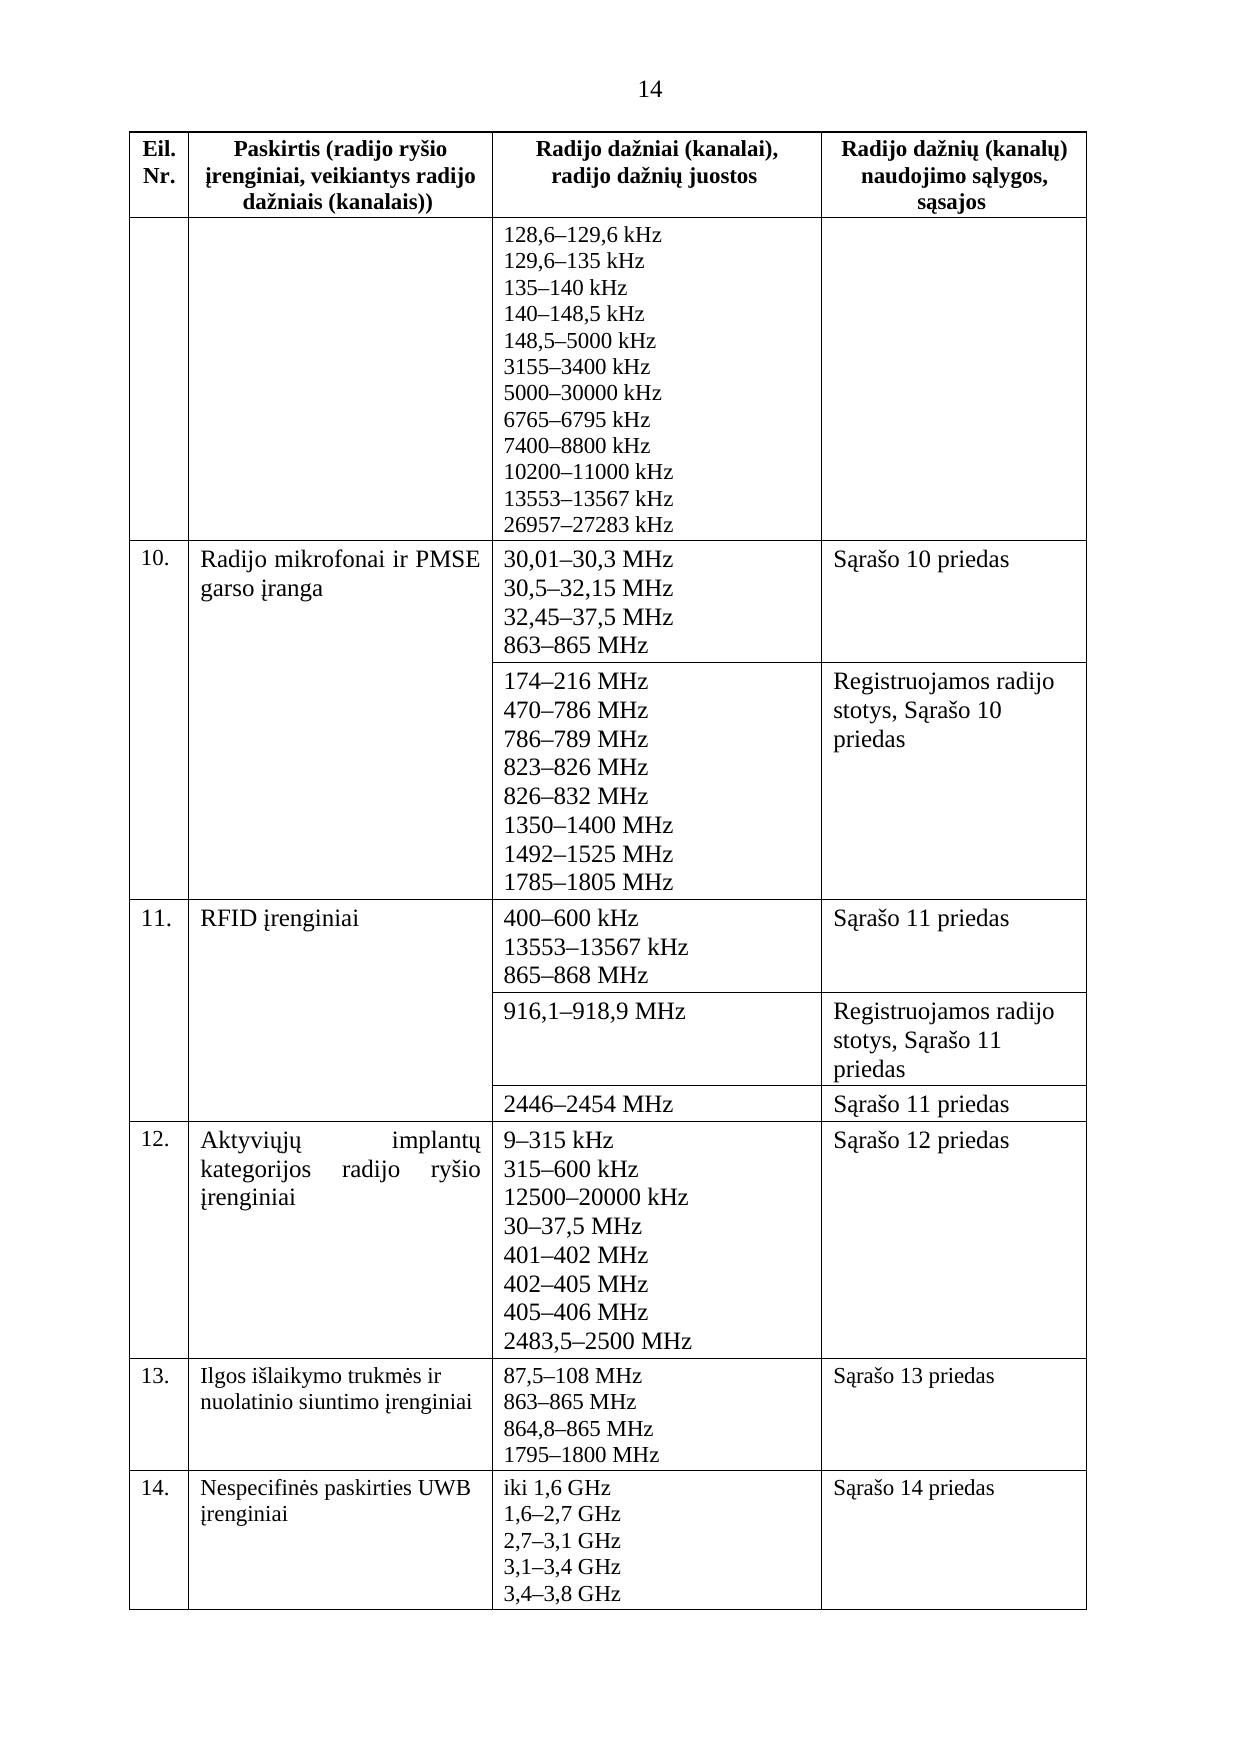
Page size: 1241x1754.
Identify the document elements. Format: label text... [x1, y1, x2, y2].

table_cell Ilgos išlaikymo trukmės ir nuolatinio siuntimo įrenginiai [189, 1359, 492, 1470]
table_header Eil. Nr. [130, 133, 188, 217]
table_cell [130, 218, 188, 540]
table_cell Sąrašo 12 priedas [822, 1122, 1086, 1358]
table_cell Sąrašo 11 priedas [822, 900, 1086, 992]
table_cell 10. [130, 541, 188, 899]
table_cell 128,6–129,6 kHz 129,6–135 kHz 135–140 kHz 140–148,5 kHz 148,5–5000 kHz 3155–3400 kHz 5000–30000 kHz 6765–6795 kHz 7400–8800 kHz 10200–11000 kHz 13553–13567 kHz 26957–27283 kHz [493, 218, 821, 540]
table_cell 12. [130, 1122, 188, 1358]
table_cell 30,01–30,3 MHz 30,5–32,15 MHz 32,45–37,5 MHz 863–865 MHz [493, 541, 821, 662]
table_cell 9–315 kHz 315–600 kHz 12500–20000 kHz 30–37,5 MHz 401–402 MHz 402–405 MHz 405–406 MHz 2483,5–2500 MHz [493, 1122, 821, 1358]
table_cell RFID įrenginiai [189, 900, 492, 1121]
table_cell 2446–2454 MHz [493, 1086, 821, 1121]
table_cell [822, 218, 1086, 540]
table_cell iki 1,6 GHz 1,6–2,7 GHz 2,7–3,1 GHz 3,1–3,4 GHz 3,4–3,8 GHz [493, 1471, 821, 1609]
table_cell Aktyviųjų implantų kategorijos radijo ryšio įrenginiai [189, 1122, 492, 1358]
table_cell 14. [130, 1471, 188, 1609]
table_cell Sąrašo 14 priedas [822, 1471, 1086, 1609]
table_cell Sąrašo 10 priedas [822, 541, 1086, 662]
table_cell Nespecifinės paskirties UWB įrenginiai [189, 1471, 492, 1609]
table_cell 11. [130, 900, 188, 1121]
table_cell 916,1–918,9 MHz [493, 993, 821, 1085]
table_cell 87,5–108 MHz 863–865 MHz 864,8–865 MHz 1795–1800 MHz [493, 1359, 821, 1470]
table_cell 400–600 kHz 13553–13567 kHz 865–868 MHz [493, 900, 821, 992]
table_header Radijo dažniai (kanalai), radijo dažnių juostos [493, 133, 821, 217]
table_cell [189, 218, 492, 540]
table_cell 13. [130, 1359, 188, 1470]
table_cell Sąrašo 11 priedas [822, 1086, 1086, 1121]
table_header Radijo dažnių (kanalų) naudojimo sąlygos, sąsajos [822, 133, 1086, 217]
table_cell Registruojamos radijo stotys, Sąrašo 11 priedas [822, 993, 1086, 1085]
table_cell Registruojamos radijo stotys, Sąrašo 10 priedas [822, 663, 1086, 899]
table_header Paskirtis (radijo ryšio įrenginiai, veikiantys radijo dažniais (kanalais)) [189, 133, 492, 217]
table_cell Sąrašo 13 priedas [822, 1359, 1086, 1470]
table_cell 174–216 MHz 470–786 MHz 786–789 MHz 823–826 MHz 826–832 MHz 1350–1400 MHz 1492–1525 MHz 1785–1805 MHz [493, 663, 821, 899]
table_cell Radijo mikrofonai ir PMSE garso įranga [189, 541, 492, 899]
